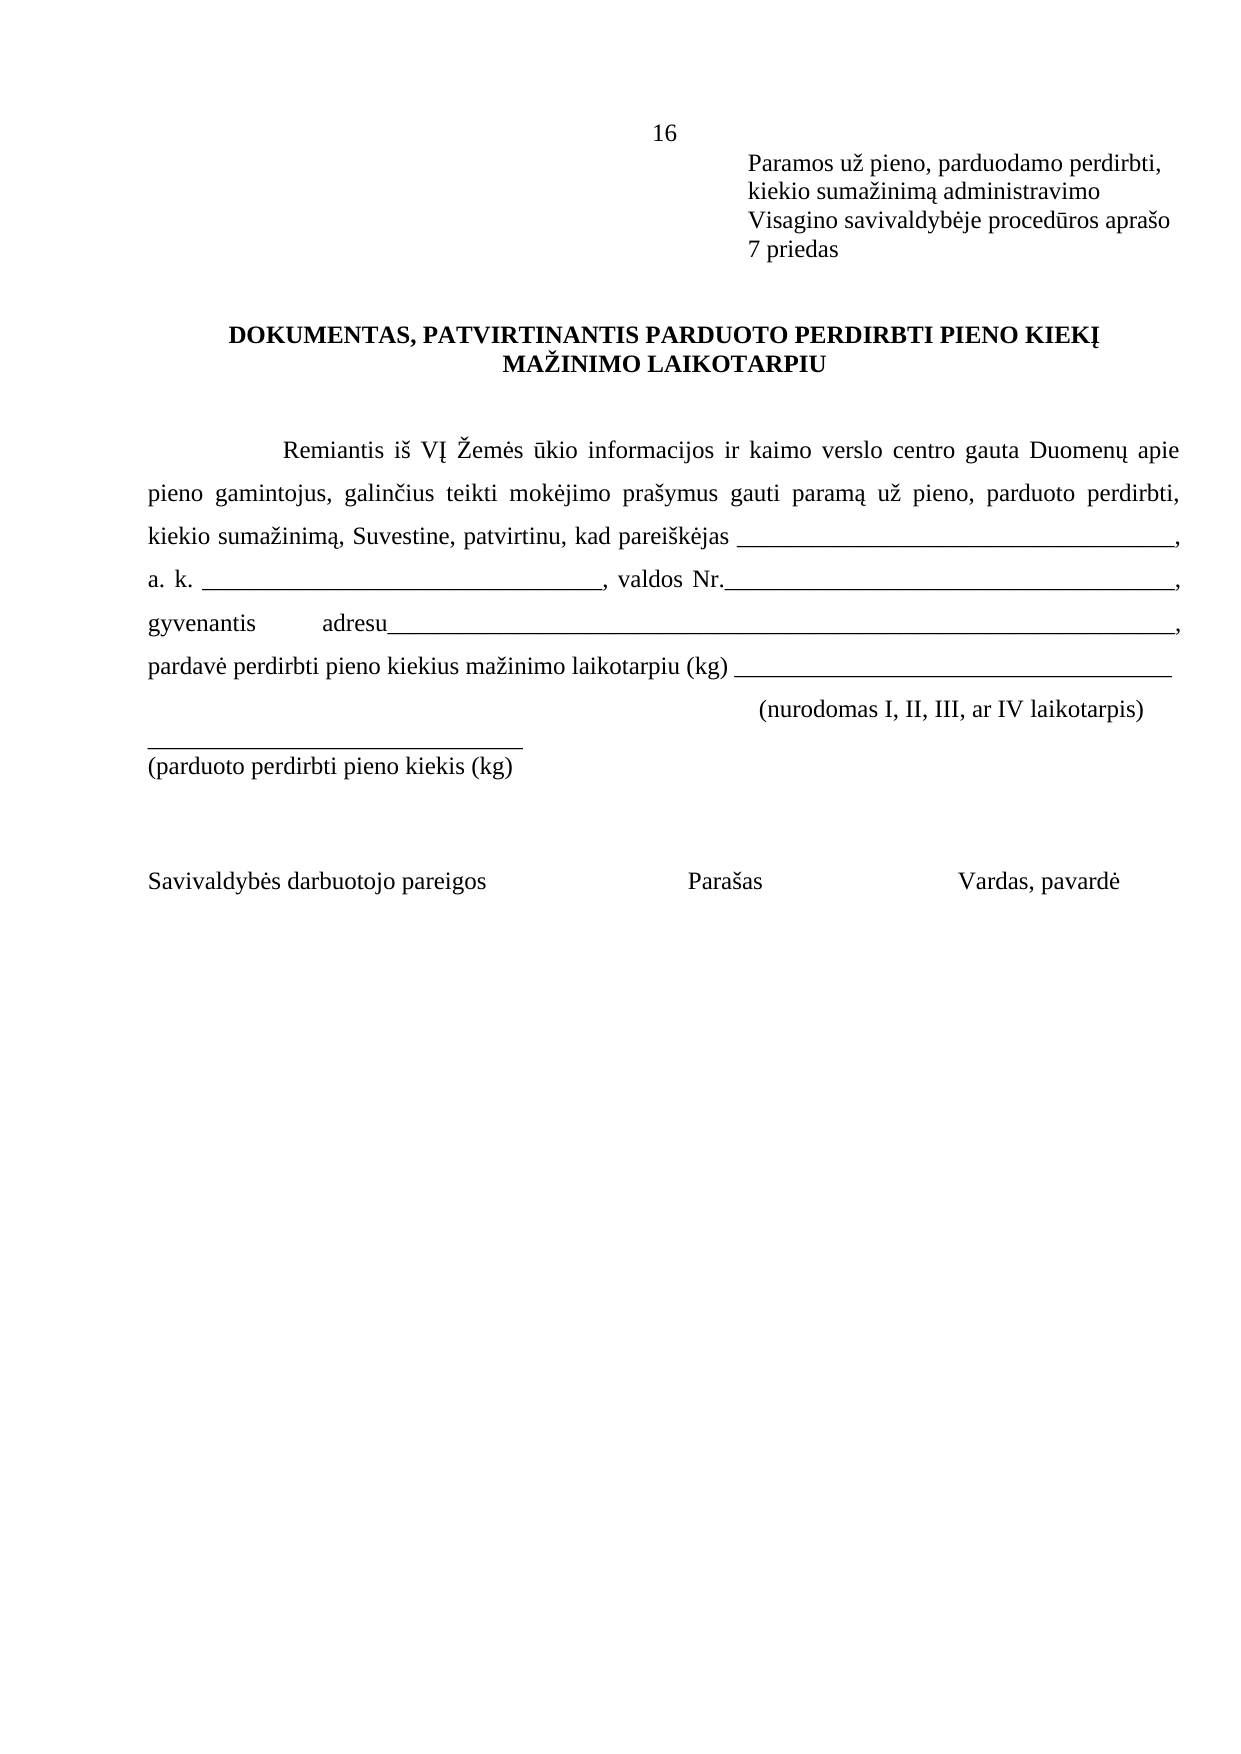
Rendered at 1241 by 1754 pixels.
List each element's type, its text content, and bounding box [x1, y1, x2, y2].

text DOKUMENTAS, PATVIRTINANTIS PARDUOTO PERDIRBTI PIENO KIEKĮ [148, 320, 1181, 349]
text (nurodomas I, II, III, ar IV laikotarpis) [688, 694, 1181, 723]
text 7 priedas [148, 234, 1181, 263]
text Paramos už pieno, parduodamo perdirbti, [748, 148, 1181, 176]
text kiekio sumažinimą administravimo [148, 176, 1181, 205]
text Visagino savivaldybėje procedūros aprašo [148, 205, 1181, 234]
text ______________________________ [148, 723, 1181, 751]
text Remiantis iš VĮ Žemės ūkio informacijos ir kaimo verslo centro gauta Duomenų apie pieno gamintojus, galinčius teikti mokėjimo prašymus gauti paramą už pieno, parduoto perdirbti, kiekio sumažinimą, Suvestine, patvirtinu, kad pareiškėjas ___________________________________, a. k. ________________________________, valdos Nr.____________________________________, gyvenantis adresu_______________________________________________________________, pardavė perdirbti pieno kiekius mažinimo laikotarpiu (kg) ___________________________________ [148, 435, 1181, 679]
text (parduoto perdirbti pieno kiekis (kg) [148, 751, 1181, 780]
text MAŽINIMO LAIKOTARPIU [148, 349, 1181, 378]
text Savivaldybės darbuotojo pareigos Parašas Vardas, pavardė [148, 866, 1181, 895]
